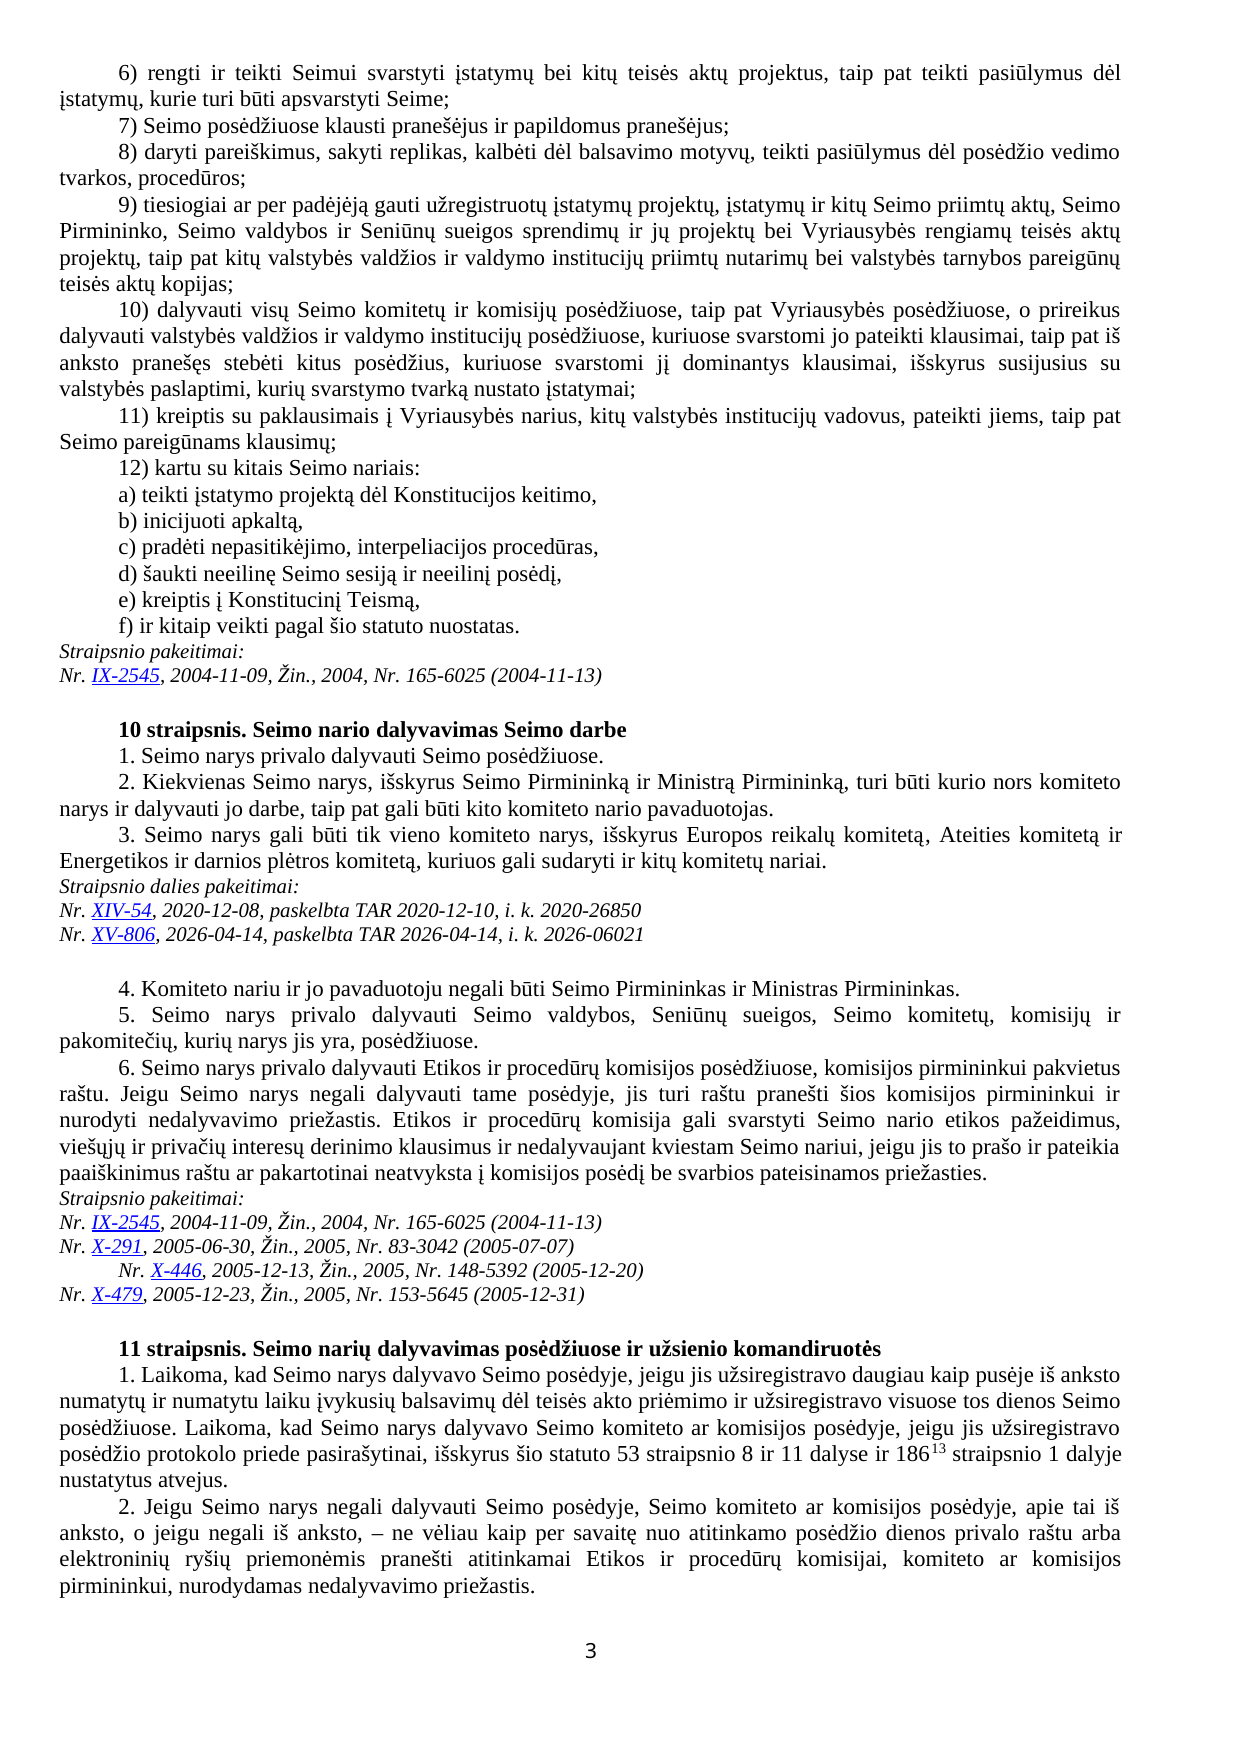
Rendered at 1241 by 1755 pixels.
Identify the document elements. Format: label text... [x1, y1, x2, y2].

text 2. Kiekvienas Seimo narys, išskyrus Seimo Pirmininką ir Ministrą Pirmininką, turi būti kurio nors komiteto narys ir dalyvauti jo darbe, taip pat gali būti kito komiteto nario pavaduotojas. [59, 768, 1122, 821]
text 4. Komiteto nariu ir jo pavaduotoju negali būti Seimo Pirmininkas ir Ministras Pirmininkas. [59, 975, 1122, 1001]
text 8) daryti pareiškimus, sakyti replikas, kalbėti dėl balsavimo motyvų, teikti pasiūlymus dėl posėdžio vedimo tvarkos, procedūros; [59, 138, 1122, 191]
text d) šaukti neeilinę Seimo sesiją ir neeilinį posėdį, [59, 560, 1122, 586]
text 6. Seimo narys privalo dalyvauti Etikos ir procedūrų komisijos posėdžiuose, komisijos pirmininkui pakvietus raštu. Jeigu Seimo narys negali dalyvauti tame posėdyje, jis turi raštu pranešti šios komisijos pirmininkui ir nurodyti nedalyvavimo priežastis. Etikos ir procedūrų komisija gali svarstyti Seimo nario etikos pažeidimus, viešųjų ir privačių interesų derinimo klausimus ir nedalyvaujant kviestam Seimo nariui, jeigu jis to prašo ir pateikia paaiškinimus raštu ar pakartotinai neatvyksta į komisijos posėdį be svarbios pateisinamos priežasties. [59, 1054, 1122, 1186]
text Straipsnio pakeitimai: [59, 1186, 1122, 1210]
text f) ir kitaip veikti pagal šio statuto nuostatas. [59, 612, 1122, 639]
text 1. Laikoma, kad Seimo narys dalyvavo Seimo posėdyje, jeigu jis užsiregistravo daugiau kaip pusėje iš anksto numatytų ir numatytu laiku įvykusių balsavimų dėl teisės akto priėmimo ir užsiregistravo visuose tos dienos Seimo posėdžiuose. Laikoma, kad Seimo narys dalyvavo Seimo komiteto ar komisijos posėdyje, jeigu jis užsiregistravo posėdžio protokolo priede pasirašytinai, išskyrus šio statuto 53 straipsnio 8 ir 11 dalyse ir 18613 straipsnio 1 dalyje nustatytus atvejus. [59, 1361, 1122, 1493]
text Nr. X-446, 2005-12-13, Žin., 2005, Nr. 148-5392 (2005-12-20) [59, 1258, 1122, 1282]
text 5. Seimo narys privalo dalyvauti Seimo valdybos, Seniūnų sueigos, Seimo komitetų, komisijų ir pakomitečių, kurių narys jis yra, posėdžiuose. [59, 1001, 1122, 1054]
text 12) kartu su kitais Seimo nariais: [59, 454, 1122, 481]
text b) inicijuoti apkaltą, [59, 507, 1122, 533]
text c) pradėti nepasitikėjimo, interpeliacijos procedūras, [59, 533, 1122, 560]
text Nr. IX-2545, 2004-11-09, Žin., 2004, Nr. 165-6025 (2004-11-13) [59, 663, 1122, 687]
text 1. Seimo narys privalo dalyvauti Seimo posėdžiuose. [59, 742, 1122, 768]
text 11) kreiptis su paklausimais į Vyriausybės narius, kitų valstybės institucijų vadovus, pateikti jiems, taip pat Seimo pareigūnams klausimų; [59, 402, 1122, 454]
text 9) tiesiogiai ar per padėjėją gauti užregistruotų įstatymų projektų, įstatymų ir kitų Seimo priimtų aktų, Seimo Pirmininko, Seimo valdybos ir Seniūnų sueigos sprendimų ir jų projektų bei Vyriausybės rengiamų teisės aktų projektų, taip pat kitų valstybės valdžios ir valdymo institucijų priimtų nutarimų bei valstybės tarnybos pareigūnų teisės aktų kopijas; [59, 191, 1122, 296]
text 10) dalyvauti visų Seimo komitetų ir komisijų posėdžiuose, taip pat Vyriausybės posėdžiuose, o prireikus dalyvauti valstybės valdžios ir valdymo institucijų posėdžiuose, kuriuose svarstomi jo pateikti klausimai, taip pat iš anksto pranešęs stebėti kitus posėdžius, kuriuose svarstomi jį dominantys klausimai, išskyrus susijusius su valstybės paslaptimi, kurių svarstymo tvarką nustato įstatymai; [59, 296, 1122, 402]
text 11 straipsnis. Seimo narių dalyvavimas posėdžiuose ir užsienio komandiruotės [59, 1335, 1122, 1361]
text e) kreiptis į Konstitucinį Teismą, [59, 586, 1122, 612]
text 3. Seimo narys gali būti tik vieno komiteto narys, išskyrus Europos reikalų komitetą, Ateities komitetą ir Energetikos ir darnios plėtros komitetą, kuriuos gali sudaryti ir kitų komitetų nariai. [59, 821, 1122, 874]
text 6) rengti ir teikti Seimui svarstyti įstatymų bei kitų teisės aktų projektus, taip pat teikti pasiūlymus dėl įstatymų, kurie turi būti apsvarstyti Seime; [59, 59, 1122, 112]
text 7) Seimo posėdžiuose klausti pranešėjus ir papildomus pranešėjus; [59, 112, 1122, 138]
text Straipsnio pakeitimai: [59, 639, 1122, 663]
text Nr. XIV-54, 2020-12-08, paskelbta TAR 2020-12-10, i. k. 2020-26850 [59, 898, 1122, 922]
text Nr. XV-806, 2026-04-14, paskelbta TAR 2026-04-14, i. k. 2026-06021 [59, 922, 1122, 946]
text Nr. IX-2545, 2004-11-09, Žin., 2004, Nr. 165-6025 (2004-11-13) [59, 1210, 1122, 1234]
text Nr. X-291, 2005-06-30, Žin., 2005, Nr. 83-3042 (2005-07-07) [59, 1234, 1122, 1258]
text 2. Jeigu Seimo narys negali dalyvauti Seimo posėdyje, Seimo komiteto ar komisijos posėdyje, apie tai iš anksto, o jeigu negali iš anksto, – ne vėliau kaip per savaitę nuo atitinkamo posėdžio dienos privalo raštu arba elektroninių ryšių priemonėmis pranešti atitinkamai Etikos ir procedūrų komisijai, komiteto ar komisijos pirmininkui, nurodydamas nedalyvavimo priežastis. [59, 1493, 1122, 1598]
text 10 straipsnis. Seimo nario dalyvavimas Seimo darbe [59, 716, 1122, 742]
text Straipsnio dalies pakeitimai: [59, 874, 1122, 898]
text Nr. X-479, 2005-12-23, Žin., 2005, Nr. 153-5645 (2005-12-31) [59, 1282, 1122, 1306]
text a) teikti įstatymo projektą dėl Konstitucijos keitimo, [59, 481, 1122, 507]
